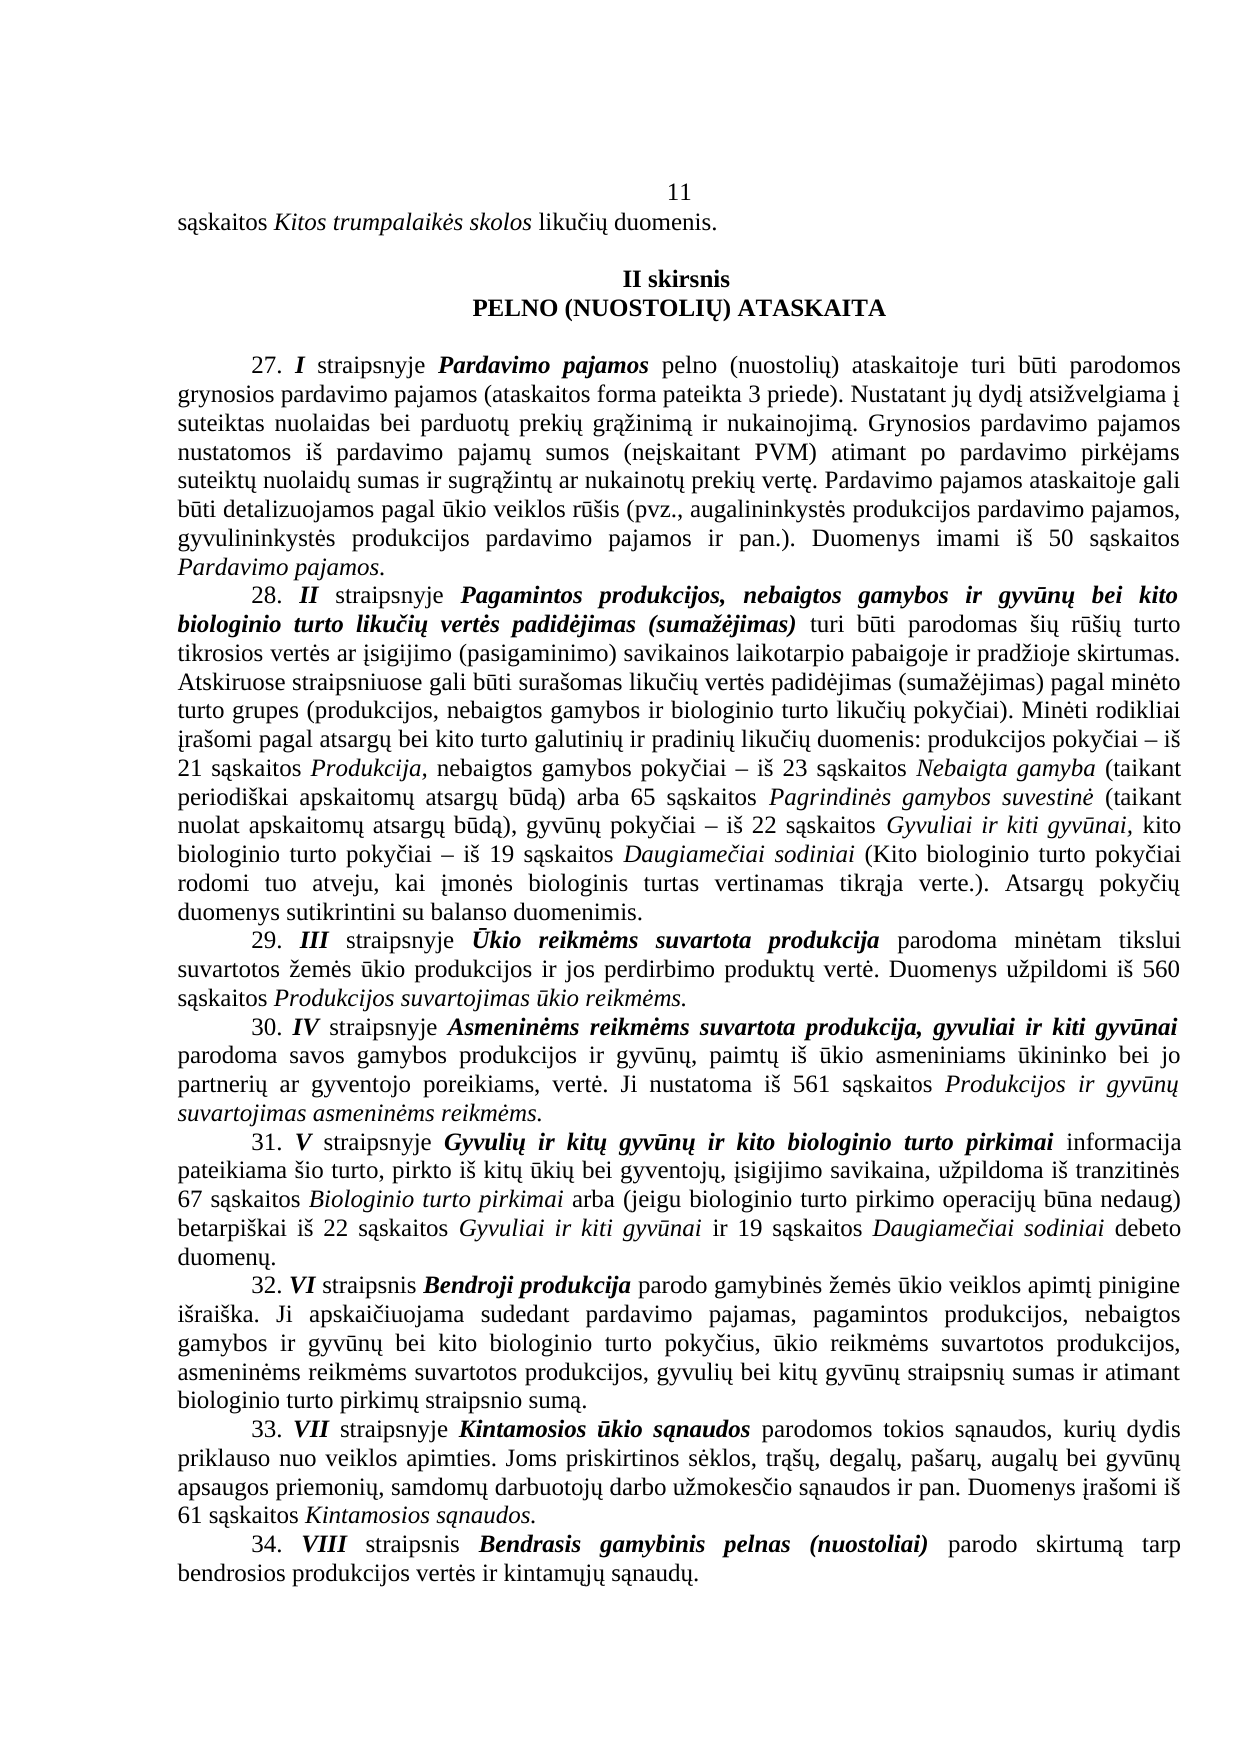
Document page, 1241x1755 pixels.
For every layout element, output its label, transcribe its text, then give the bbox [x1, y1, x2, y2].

text II skirsnis [177, 264, 1181, 293]
text PELNO (NUOSTOLIŲ) ATASKAITA [177, 293, 1181, 322]
text 32. VI straipsnis Bendroji produkcija parodo gamybinės žemės ūkio veiklos apimtį pinigine išraiška. Ji apskaičiuojama sudedant pardavimo pajamas, pagamintos produkcijos, nebaigtos gamybos ir gyvūnų bei kito biologinio turto pokyčius, ūkio reikmėms suvartotos produkcijos, asmeninėms reikmėms suvartotos produkcijos, gyvulių bei kitų gyvūnų straipsnių sumas ir atimant biologinio turto pirkimų straipsnio sumą. [177, 1270, 1181, 1414]
text 33. VII straipsnyje Kintamosios ūkio sąnaudos parodomos tokios sąnaudos, kurių dydis priklauso nuo veiklos apimties. Joms priskirtinos sėklos, trąšų, degalų, pašarų, augalų bei gyvūnų apsaugos priemonių, samdomų darbuotojų darbo užmokesčio sąnaudos ir pan. Duomenys įrašomi iš 61 sąskaitos Kintamosios sąnaudos. [177, 1414, 1181, 1529]
text 28. II straipsnyje Pagamintos produkcijos, nebaigtos gamybos ir gyvūnų bei kito biologinio turto likučių vertės padidėjimas (sumažėjimas) turi būti parodomas šių rūšių turto tikrosios vertės ar įsigijimo (pasigaminimo) savikainos laikotarpio pabaigoje ir pradžioje skirtumas. Atskiruose straipsniuose gali būti surašomas likučių vertės padidėjimas (sumažėjimas) pagal minėto turto grupes (produkcijos, nebaigtos gamybos ir biologinio turto likučių pokyčiai). Minėti rodikliai įrašomi pagal atsargų bei kito turto galutinių ir pradinių likučių duomenis: produkcijos pokyčiai – iš 21 sąskaitos Produkcija, nebaigtos gamybos pokyčiai – iš 23 sąskaitos Nebaigta gamyba (taikant periodiškai apskaitomų atsargų būdą) arba 65 sąskaitos Pagrindinės gamybos suvestinė (taikant nuolat apskaitomų atsargų būdą), gyvūnų pokyčiai – iš 22 sąskaitos Gyvuliai ir kiti gyvūnai, kito biologinio turto pokyčiai – iš 19 sąskaitos Daugiamečiai sodiniai (Kito biologinio turto pokyčiai rodomi tuo atveju, kai įmonės biologinis turtas vertinamas tikrąja verte.). Atsargų pokyčių duomenys sutikrintini su balanso duomenimis. [177, 580, 1181, 925]
text 34. VIII straipsnis Bendrasis gamybinis pelnas (nuostoliai) parodo skirtumą tarp bendrosios produkcijos vertės ir kintamųjų sąnaudų. [177, 1529, 1181, 1587]
text 29. III straipsnyje Ūkio reikmėms suvartota produkcija parodoma minėtam tikslui suvartotos žemės ūkio produkcijos ir jos perdirbimo produktų vertė. Duomenys užpildomi iš 560 sąskaitos Produkcijos suvartojimas ūkio reikmėms. [177, 925, 1181, 1012]
text sąskaitos Kitos trumpalaikės skolos likučių duomenis. [177, 207, 1181, 235]
text 27. I straipsnyje Pardavimo pajamos pelno (nuostolių) ataskaitoje turi būti parodomos grynosios pardavimo pajamos (ataskaitos forma pateikta 3 priede). Nustatant jų dydį atsižvelgiama į suteiktas nuolaidas bei parduotų prekių grąžinimą ir nukainojimą. Grynosios pardavimo pajamos nustatomos iš pardavimo pajamų sumos (neįskaitant PVM) atimant po pardavimo pirkėjams suteiktų nuolaidų sumas ir sugrąžintų ar nukainotų prekių vertę. Pardavimo pajamos ataskaitoje gali būti detalizuojamos pagal ūkio veiklos rūšis (pvz., augalininkystės produkcijos pardavimo pajamos, gyvulininkystės produkcijos pardavimo pajamos ir pan.). Duomenys imami iš 50 sąskaitos Pardavimo pajamos. [177, 350, 1181, 580]
text 31. V straipsnyje Gyvulių ir kitų gyvūnų ir kito biologinio turto pirkimai informacija pateikiama šio turto, pirkto iš kitų ūkių bei gyventojų, įsigijimo savikaina, užpildoma iš tranzitinės 67 sąskaitos Biologinio turto pirkimai arba (jeigu biologinio turto pirkimo operacijų būna nedaug) betarpiškai iš 22 sąskaitos Gyvuliai ir kiti gyvūnai ir 19 sąskaitos Daugiamečiai sodiniai debeto duomenų. [177, 1127, 1181, 1270]
text 30. IV straipsnyje Asmeninėms reikmėms suvartota produkcija, gyvuliai ir kiti gyvūnai parodoma savos gamybos produkcijos ir gyvūnų, paimtų iš ūkio asmeniniams ūkininko bei jo partnerių ar gyventojo poreikiams, vertė. Ji nustatoma iš 561 sąskaitos Produkcijos ir gyvūnų suvartojimas asmeninėms reikmėms. [177, 1012, 1181, 1127]
